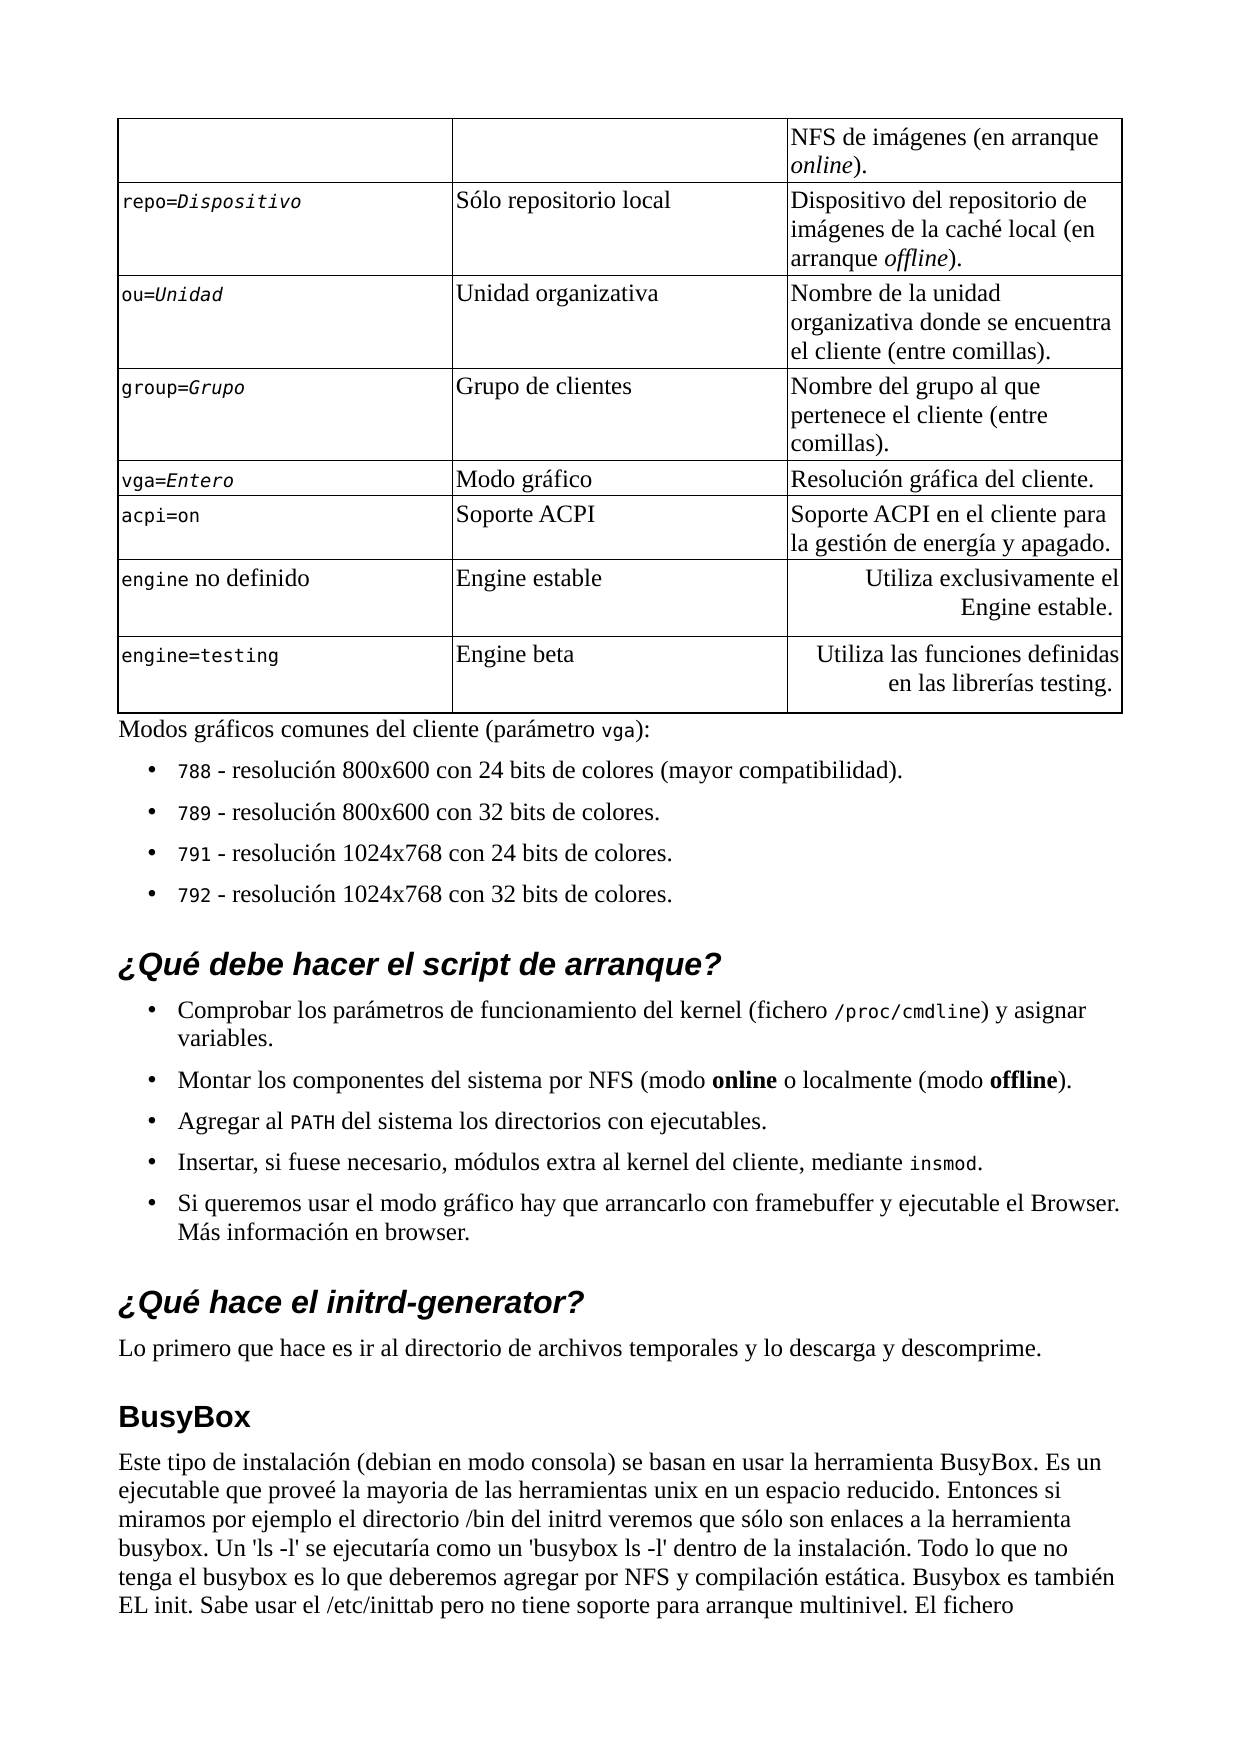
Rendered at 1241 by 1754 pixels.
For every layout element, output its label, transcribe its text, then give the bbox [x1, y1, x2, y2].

table_cell repo=Dispositivo [119, 183, 452, 275]
table_cell Modo gráfico [453, 461, 787, 495]
table_cell Utiliza las funciones definidas en las librerías testing. [788, 637, 1121, 712]
table_cell engine=testing [119, 637, 452, 712]
table_cell engine no definido [119, 560, 452, 636]
list Agregar al PATH del sistema los directorios con ejecutables. [148, 1106, 1122, 1135]
table_cell Sólo repositorio local [453, 183, 787, 275]
list 788 - resolución 800x600 con 24 bits de colores (mayor compatibilidad). [148, 755, 1122, 784]
list 792 - resolución 1024x768 con 32 bits de colores. [148, 879, 1122, 908]
table_cell Engine beta [453, 637, 787, 712]
table_cell group=Grupo [119, 369, 452, 460]
list Insertar, si fuese necesario, módulos extra al kernel del cliente, mediante insmod. [148, 1147, 1122, 1176]
subtitle ¿Qué hace el initrd-generator? [118, 1283, 1122, 1320]
table_cell vga=Entero [119, 461, 452, 495]
table_cell Nombre de la unidad organizativa donde se encuentra el cliente (entre comillas). [788, 276, 1121, 367]
table_cell acpi=on [119, 496, 452, 559]
text Este tipo de instalación (debian en modo consola) se basan en usar la herramienta BusyBox. Es un ejecutable que proveé la mayoria de las herramientas unix en un espacio reducido. Entonces si miramos por ejemplo el directorio /bin del initrd veremos que sólo son enlaces a la herramienta busybox. Un 'ls -l' se ejecutaría como un 'busybox ls -l' dentro de la instalación. Todo lo que no tenga el busybox es lo que deberemos agregar por NFS y compilación estática. Busybox es también EL init. Sabe usar el /etc/inittab pero no tiene soporte para arranque multinivel. El fichero [118, 1447, 1122, 1619]
table_cell Utiliza exclusivamente el Engine estable. [788, 560, 1121, 636]
table_cell Unidad organizativa [453, 276, 787, 367]
table_cell Engine estable [453, 560, 787, 636]
table_cell Nombre del grupo al que pertenece el cliente (entre comillas). [788, 369, 1121, 460]
table_cell Grupo de clientes [453, 369, 787, 460]
table_cell [119, 119, 452, 182]
table_cell [453, 119, 787, 182]
table_cell NFS de imágenes (en arranque online). [788, 119, 1121, 182]
subtitle BusyBox [118, 1399, 1122, 1434]
table_cell Dispositivo del repositorio de imágenes de la caché local (en arranque offline). [788, 183, 1121, 275]
table_cell ou=Unidad [119, 276, 452, 367]
list Comprobar los parámetros de funcionamiento del kernel (fichero /proc/cmdline) y asignar variables. [148, 995, 1122, 1052]
list 791 - resolución 1024x768 con 24 bits de colores. [148, 838, 1122, 867]
list Montar los componentes del sistema por NFS (modo online o localmente (modo offline). [148, 1065, 1122, 1093]
list Si queremos usar el modo gráfico hay que arrancarlo con framebuffer y ejecutable el Browser. Más información en browser. [148, 1188, 1122, 1246]
text Lo primero que hace es ir al directorio de archivos temporales y lo descarga y descomprime. [118, 1333, 1122, 1362]
table_cell Soporte ACPI [453, 496, 787, 559]
table_cell Resolución gráfica del cliente. [788, 461, 1121, 495]
table_cell Soporte ACPI en el cliente para la gestión de energía y apagado. [788, 496, 1121, 559]
subtitle ¿Qué debe hacer el script de arranque? [118, 945, 1122, 982]
list 789 - resolución 800x600 con 32 bits de colores. [148, 797, 1122, 825]
text Modos gráficos comunes del cliente (parámetro vga): [118, 714, 1122, 743]
